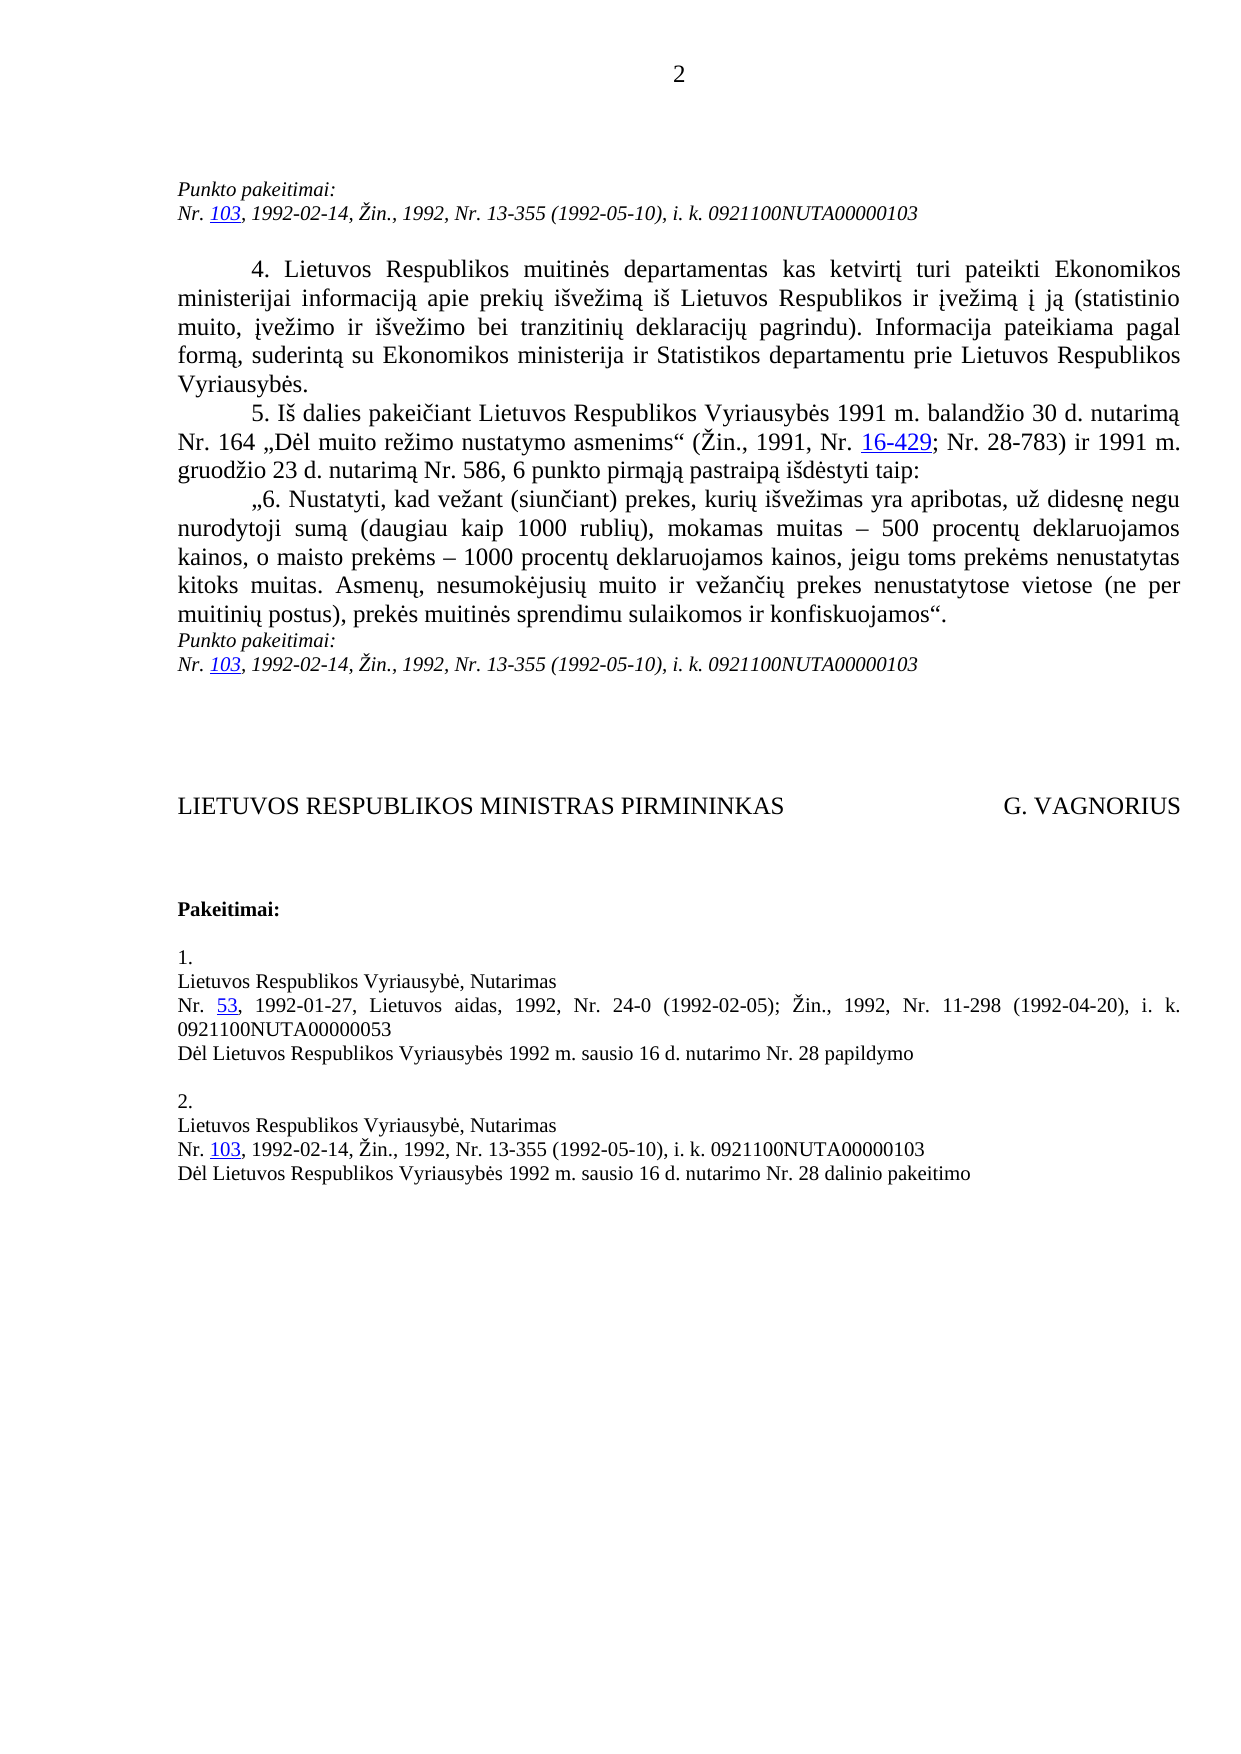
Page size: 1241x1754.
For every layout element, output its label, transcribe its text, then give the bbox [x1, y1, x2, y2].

text 1. [177, 945, 1181, 969]
text Nr. 103, 1992-02-14, Žin., 1992, Nr. 13-355 (1992-05-10), i. k. 0921100NUTA00000103 [177, 1137, 1181, 1161]
text 2. [177, 1089, 1181, 1113]
text Dėl Lietuvos Respublikos Vyriausybės 1992 m. sausio 16 d. nutarimo Nr. 28 papildymo [177, 1041, 1181, 1065]
text Nr. 103, 1992-02-14, Žin., 1992, Nr. 13-355 (1992-05-10), i. k. 0921100NUTA00000103 [177, 201, 1181, 225]
text „6. Nustatyti, kad vežant (siunčiant) prekes, kurių išvežimas yra apribotas, už didesnę negu nurodytoji sumą (daugiau kaip 1000 rublių), mokamas muitas – 500 procentų deklaruojamos kainos, o maisto prekėms – 1000 procentų deklaruojamos kainos, jeigu toms prekėms nenustatytas kitoks muitas. Asmenų, nesumokėjusių muito ir vežančių prekes nenustatytose vietose (ne per muitinių postus), prekės muitinės sprendimu sulaikomos ir konfiskuojamos“. [177, 484, 1181, 628]
text Nr. 103, 1992-02-14, Žin., 1992, Nr. 13-355 (1992-05-10), i. k. 0921100NUTA00000103 [177, 652, 1181, 676]
text Punkto pakeitimai: [177, 628, 1181, 652]
text LIETUVOS RESPUBLIKOS MINISTRAS PIRMININKAS G. VAGNORIUS [177, 791, 1181, 820]
text Lietuvos Respublikos Vyriausybė, Nutarimas [177, 969, 1181, 993]
text Pakeitimai: [177, 897, 1181, 921]
text Punkto pakeitimai: [177, 177, 1181, 201]
text Dėl Lietuvos Respublikos Vyriausybės 1992 m. sausio 16 d. nutarimo Nr. 28 dalinio pakeitimo [177, 1161, 1181, 1185]
text 5. Iš dalies pakeičiant Lietuvos Respublikos Vyriausybės 1991 m. balandžio 30 d. nutarimą Nr. 164 „Dėl muito režimo nustatymo asmenims“ (Žin., 1991, Nr. 16-429; Nr. 28-783) ir 1991 m. gruodžio 23 d. nutarimą Nr. 586, 6 punkto pirmąją pastraipą išdėstyti taip: [177, 398, 1181, 484]
text 4. Lietuvos Respublikos muitinės departamentas kas ketvirtį turi pateikti Ekonomikos ministerijai informaciją apie prekių išvežimą iš Lietuvos Respublikos ir įvežimą į ją (statistinio muito, įvežimo ir išvežimo bei tranzitinių deklaracijų pagrindu). Informacija pateikiama pagal formą, suderintą su Ekonomikos ministerija ir Statistikos departamentu prie Lietuvos Respublikos Vyriausybės. [177, 254, 1181, 398]
text Lietuvos Respublikos Vyriausybė, Nutarimas [177, 1113, 1181, 1137]
text Nr. 53, 1992-01-27, Lietuvos aidas, 1992, Nr. 24-0 (1992-02-05); Žin., 1992, Nr. 11-298 (1992-04-20), i. k. 0921100NUTA00000053 [177, 993, 1181, 1041]
